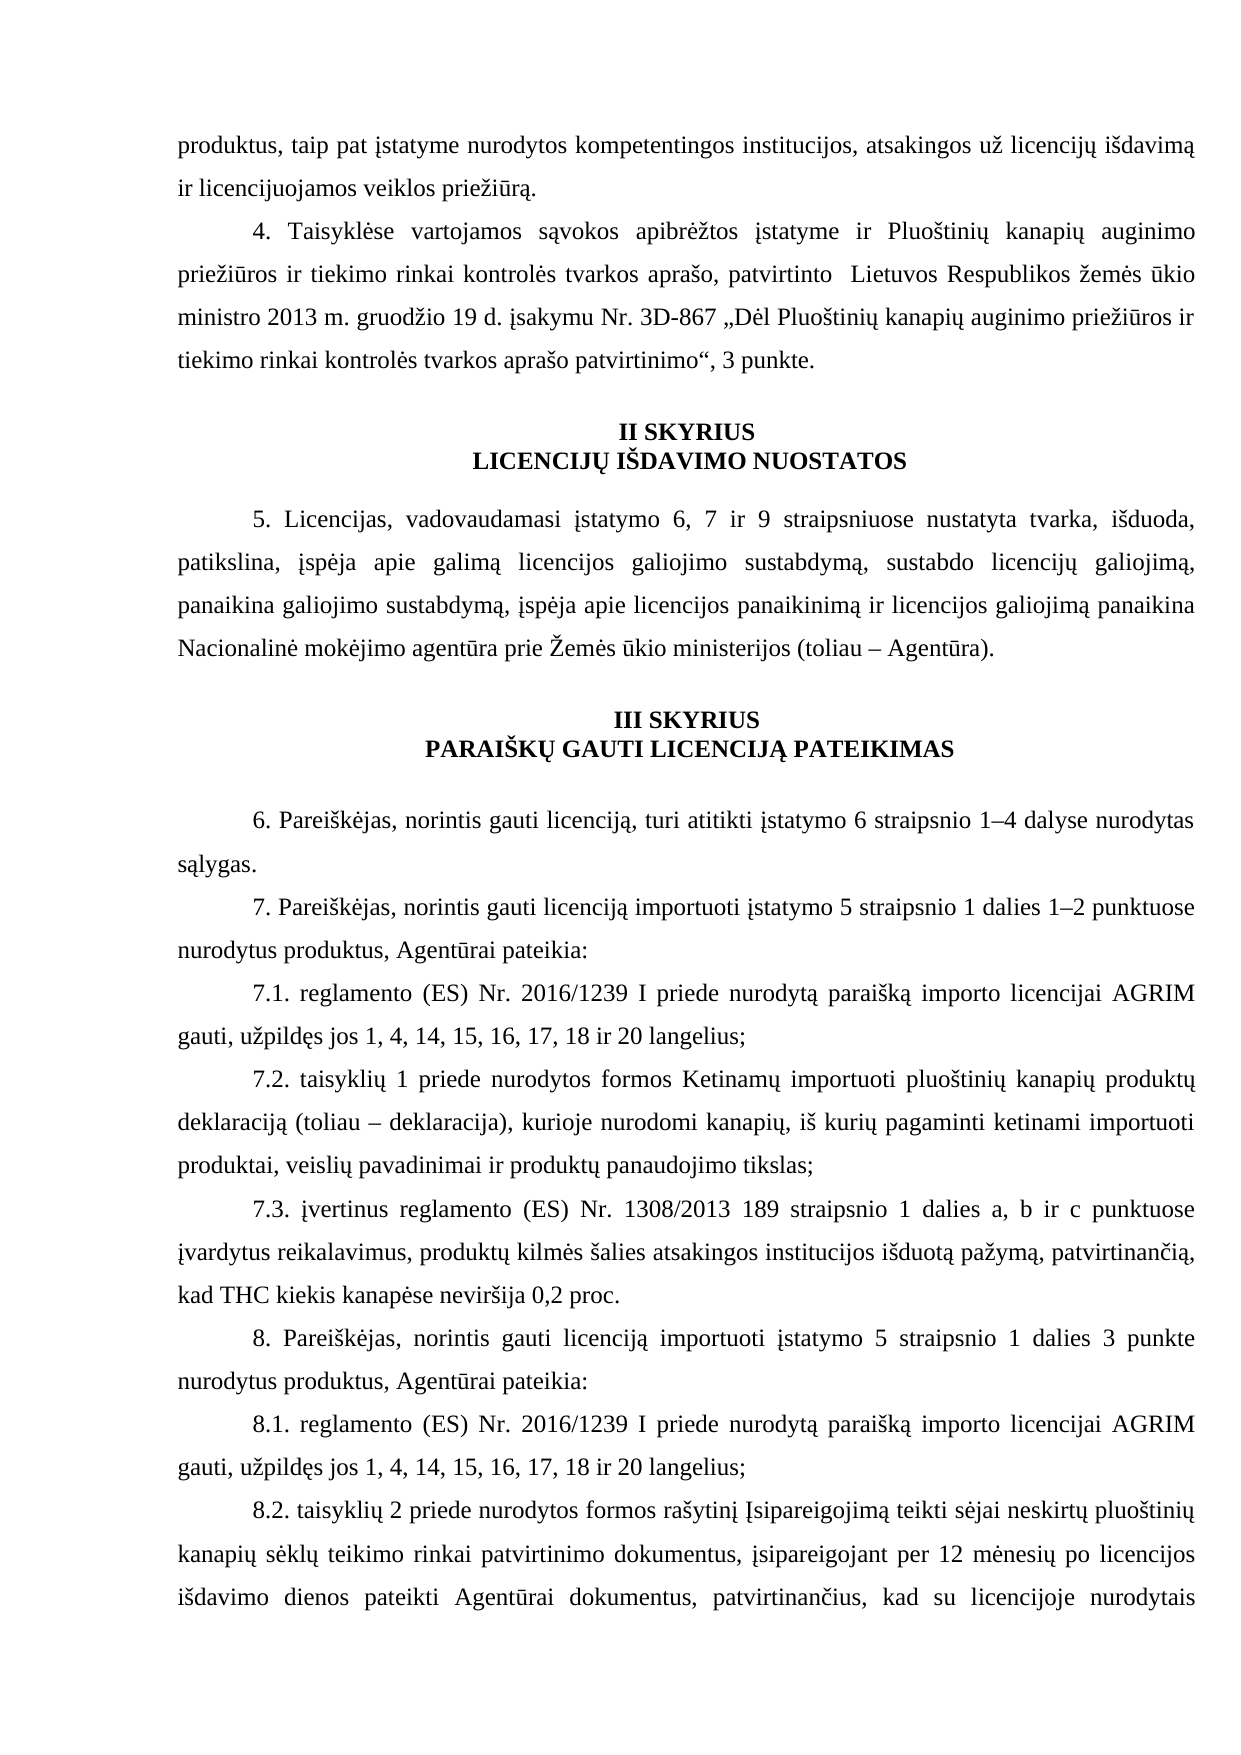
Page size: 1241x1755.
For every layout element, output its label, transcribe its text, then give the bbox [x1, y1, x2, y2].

text II SKYRIUS [177, 417, 1196, 446]
text 5. Licencijas, vadovaudamasi įstatymo 6, 7 ir 9 straipsniuose nustatyta tvarka, išduoda, patikslina, įspėja apie galimą licencijos galiojimo sustabdymą, sustabdo licencijų galiojimą, panaikina galiojimo sustabdymą, įspėja apie licencijos panaikinimą ir licencijos galiojimą panaikina Nacionalinė mokėjimo agentūra prie Žemės ūkio ministerijos (toliau – Agentūra). [177, 504, 1196, 662]
text 4. Taisyklėse vartojamos sąvokos apibrėžtos įstatyme ir Pluoštinių kanapių auginimo priežiūros ir tiekimo rinkai kontrolės tvarkos aprašo, patvirtinto Lietuvos Respublikos žemės ūkio ministro 2013 m. gruodžio 19 d. įsakymu Nr. 3D-867 „Dėl Pluoštinių kanapių auginimo priežiūros ir tiekimo rinkai kontrolės tvarkos aprašo patvirtinimo“, 3 punkte. [177, 216, 1196, 374]
text LICENCIJŲ IŠDAVIMO NUOSTATOS [177, 446, 1196, 475]
text III SKYRIUS [177, 705, 1196, 734]
text 8.2. taisyklių 2 priede nurodytos formos rašytinį Įsipareigojimą teikti sėjai neskirtų pluoštinių kanapių sėklų teikimo rinkai patvirtinimo dokumentus, įsipareigojant per 12 mėnesių po licencijos išdavimo dienos pateikti Agentūrai dokumentus, patvirtinančius, kad su licencijoje nurodytais [177, 1496, 1196, 1611]
text 6. Pareiškėjas, norintis gauti licenciją, turi atitikti įstatymo 6 straipsnio 1–4 dalyse nurodytas sąlygas. [177, 806, 1196, 877]
text 8.1. reglamento (ES) Nr. 2016/1239 I priede nurodytą paraišką importo licencijai AGRIM gauti, užpildęs jos 1, 4, 14, 15, 16, 17, 18 ir 20 langelius; [177, 1409, 1196, 1481]
text produktus, taip pat įstatyme nurodytos kompetentingos institucijos, atsakingos už licencijų išdavimą ir licencijuojamos veiklos priežiūrą. [177, 130, 1196, 202]
text 7. Pareiškėjas, norintis gauti licenciją importuoti įstatymo 5 straipsnio 1 dalies 1–2 punktuose nurodytus produktus, Agentūrai pateikia: [177, 892, 1196, 964]
text PARAIŠKŲ GAUTI LICENCIJĄ PATEIKIMAS [177, 734, 1196, 762]
text 8. Pareiškėjas, norintis gauti licenciją importuoti įstatymo 5 straipsnio 1 dalies 3 punkte nurodytus produktus, Agentūrai pateikia: [177, 1323, 1196, 1395]
text 7.1. reglamento (ES) Nr. 2016/1239 I priede nurodytą paraišką importo licencijai AGRIM gauti, užpildęs jos 1, 4, 14, 15, 16, 17, 18 ir 20 langelius; [177, 978, 1196, 1050]
text 7.2. taisyklių 1 priede nurodytos formos Ketinamų importuoti pluoštinių kanapių produktų deklaraciją (toliau – deklaracija), kurioje nurodomi kanapių, iš kurių pagaminti ketinami importuoti produktai, veislių pavadinimai ir produktų panaudojimo tikslas; [177, 1064, 1196, 1179]
text 7.3. įvertinus reglamento (ES) Nr. 1308/2013 189 straipsnio 1 dalies a, b ir c punktuose įvardytus reikalavimus, produktų kilmės šalies atsakingos institucijos išduotą pažymą, patvirtinančią, kad THC kiekis kanapėse neviršija 0,2 proc. [177, 1194, 1196, 1309]
